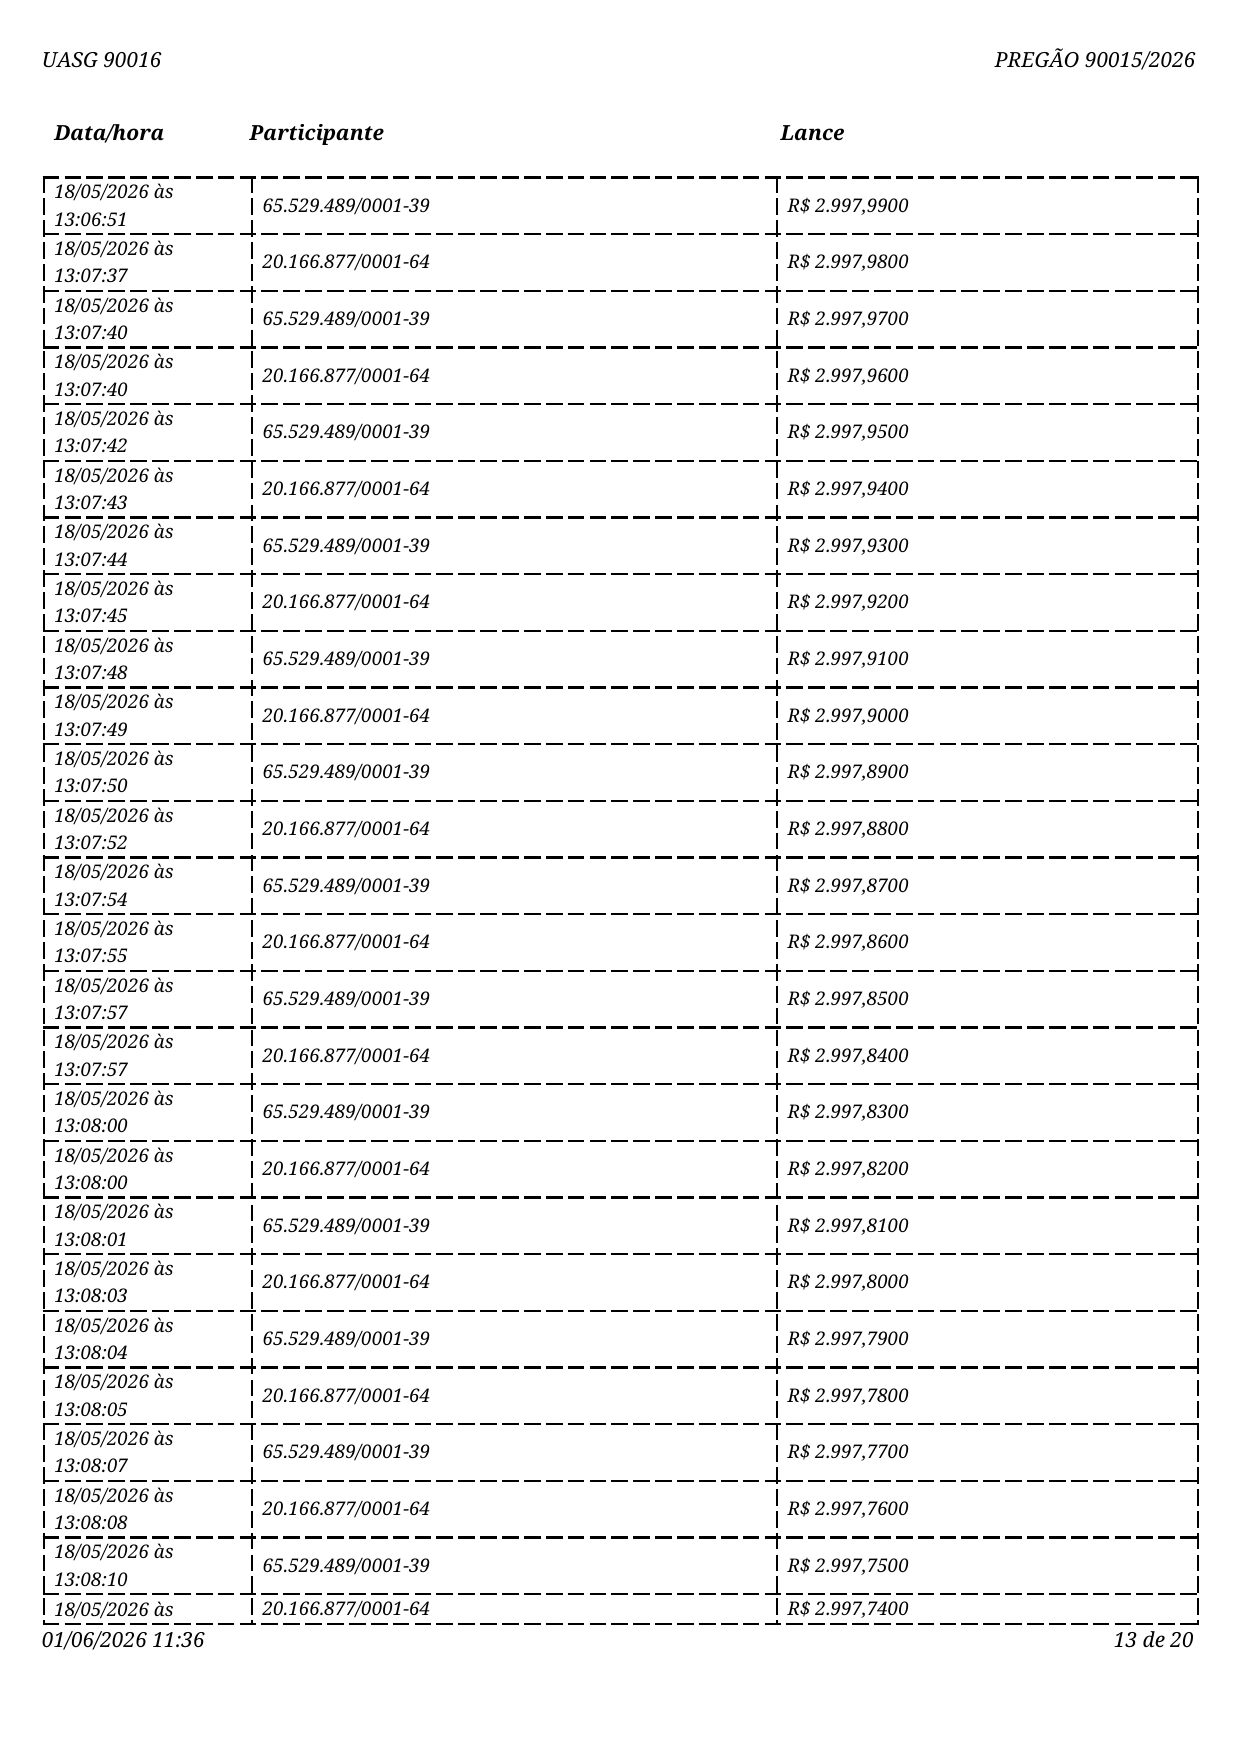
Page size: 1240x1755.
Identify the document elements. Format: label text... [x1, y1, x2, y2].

table_cell R$ 2.997,9500 [777, 403, 1198, 460]
table_cell R$ 2.997,8400 [777, 1026, 1198, 1083]
table_cell 18/05/2026 às 13:07:42 [44, 403, 252, 460]
table_cell R$ 2.997,8600 [777, 913, 1198, 970]
table_cell R$ 2.997,8800 [777, 800, 1198, 856]
table_cell R$ 2.997,7700 [777, 1423, 1198, 1480]
table_header R$ 2.997,9900 [777, 176, 1198, 233]
table_cell R$ 2.997,8000 [777, 1253, 1198, 1310]
table_cell 20.166.877/0001-64 [252, 233, 777, 290]
table_cell R$ 2.997,8700 [777, 856, 1198, 913]
table_cell 20.166.877/0001-64 [252, 1366, 777, 1423]
table_header 18/05/2026 às 13:06:51 [44, 176, 252, 233]
table_cell R$ 2.997,9800 [777, 233, 1198, 290]
table_cell R$ 2.997,8900 [777, 743, 1198, 800]
table_cell 65.529.489/0001-39 [252, 1083, 777, 1140]
table_cell 18/05/2026 às 13:07:45 [44, 573, 252, 630]
table_cell R$ 2.997,9300 [777, 516, 1198, 573]
table_cell 65.529.489/0001-39 [252, 1423, 777, 1480]
table_cell 20.166.877/0001-64 [252, 1593, 777, 1623]
table_cell R$ 2.997,9000 [777, 686, 1198, 743]
table_cell 18/05/2026 às 13:08:00 [44, 1083, 252, 1140]
table_cell 18/05/2026 às 13:07:57 [44, 970, 252, 1026]
table_cell 18/05/2026 às 13:07:55 [44, 913, 252, 970]
table_cell R$ 2.997,7600 [777, 1480, 1198, 1536]
table_cell 18/05/2026 às 13:08:00 [44, 1140, 252, 1196]
table_cell 65.529.489/0001-39 [252, 743, 777, 800]
table_cell 18/05/2026 às 13:08:10 [44, 1536, 252, 1593]
table_cell R$ 2.997,7400 [777, 1593, 1198, 1623]
table_cell 20.166.877/0001-64 [252, 1480, 777, 1536]
table_cell 20.166.877/0001-64 [252, 800, 777, 856]
table_cell R$ 2.997,8500 [777, 970, 1198, 1026]
table_cell 20.166.877/0001-64 [252, 1253, 777, 1310]
table_cell 65.529.489/0001-39 [252, 856, 777, 913]
table_cell 18/05/2026 às 13:07:40 [44, 290, 252, 346]
table_cell R$ 2.997,7800 [777, 1366, 1198, 1423]
table_cell 18/05/2026 às 13:07:37 [44, 233, 252, 290]
table_cell 18/05/2026 às 13:07:52 [44, 800, 252, 856]
table_cell 18/05/2026 às [44, 1593, 252, 1623]
table_cell 65.529.489/0001-39 [252, 1310, 777, 1366]
table_cell R$ 2.997,9200 [777, 573, 1198, 630]
table_cell 18/05/2026 às 13:08:08 [44, 1480, 252, 1536]
table_cell 18/05/2026 às 13:07:40 [44, 346, 252, 403]
table_cell 18/05/2026 às 13:07:44 [44, 516, 252, 573]
table_cell R$ 2.997,9400 [777, 460, 1198, 516]
table_cell 20.166.877/0001-64 [252, 1140, 777, 1196]
table_cell 65.529.489/0001-39 [252, 970, 777, 1026]
table_cell 18/05/2026 às 13:07:43 [44, 460, 252, 516]
table_cell 18/05/2026 às 13:07:48 [44, 630, 252, 686]
table_cell R$ 2.997,9600 [777, 346, 1198, 403]
table_cell 65.529.489/0001-39 [252, 403, 777, 460]
table_cell 18/05/2026 às 13:08:07 [44, 1423, 252, 1480]
table_header 65.529.489/0001-39 [252, 176, 777, 233]
table_cell 65.529.489/0001-39 [252, 290, 777, 346]
table_cell 18/05/2026 às 13:08:05 [44, 1366, 252, 1423]
table_cell 18/05/2026 às 13:08:01 [44, 1196, 252, 1253]
table_cell 20.166.877/0001-64 [252, 686, 777, 743]
table_cell 65.529.489/0001-39 [252, 630, 777, 686]
table_cell 18/05/2026 às 13:07:57 [44, 1026, 252, 1083]
table_cell R$ 2.997,8100 [777, 1196, 1198, 1253]
table_cell R$ 2.997,8300 [777, 1083, 1198, 1140]
table_cell R$ 2.997,9700 [777, 290, 1198, 346]
table_cell 20.166.877/0001-64 [252, 913, 777, 970]
table_cell 18/05/2026 às 13:08:04 [44, 1310, 252, 1366]
table_cell R$ 2.997,7500 [777, 1536, 1198, 1593]
table_cell 20.166.877/0001-64 [252, 346, 777, 403]
table_cell R$ 2.997,7900 [777, 1310, 1198, 1366]
table_cell 18/05/2026 às 13:07:50 [44, 743, 252, 800]
table_cell R$ 2.997,9100 [777, 630, 1198, 686]
table_cell 18/05/2026 às 13:07:49 [44, 686, 252, 743]
table_cell 20.166.877/0001-64 [252, 460, 777, 516]
table_cell 18/05/2026 às 13:08:03 [44, 1253, 252, 1310]
table_cell 20.166.877/0001-64 [252, 573, 777, 630]
table_cell 65.529.489/0001-39 [252, 1196, 777, 1253]
table_cell R$ 2.997,8200 [777, 1140, 1198, 1196]
table_cell 65.529.489/0001-39 [252, 1536, 777, 1593]
table_cell 18/05/2026 às 13:07:54 [44, 856, 252, 913]
table_cell 65.529.489/0001-39 [252, 516, 777, 573]
table_cell 20.166.877/0001-64 [252, 1026, 777, 1083]
